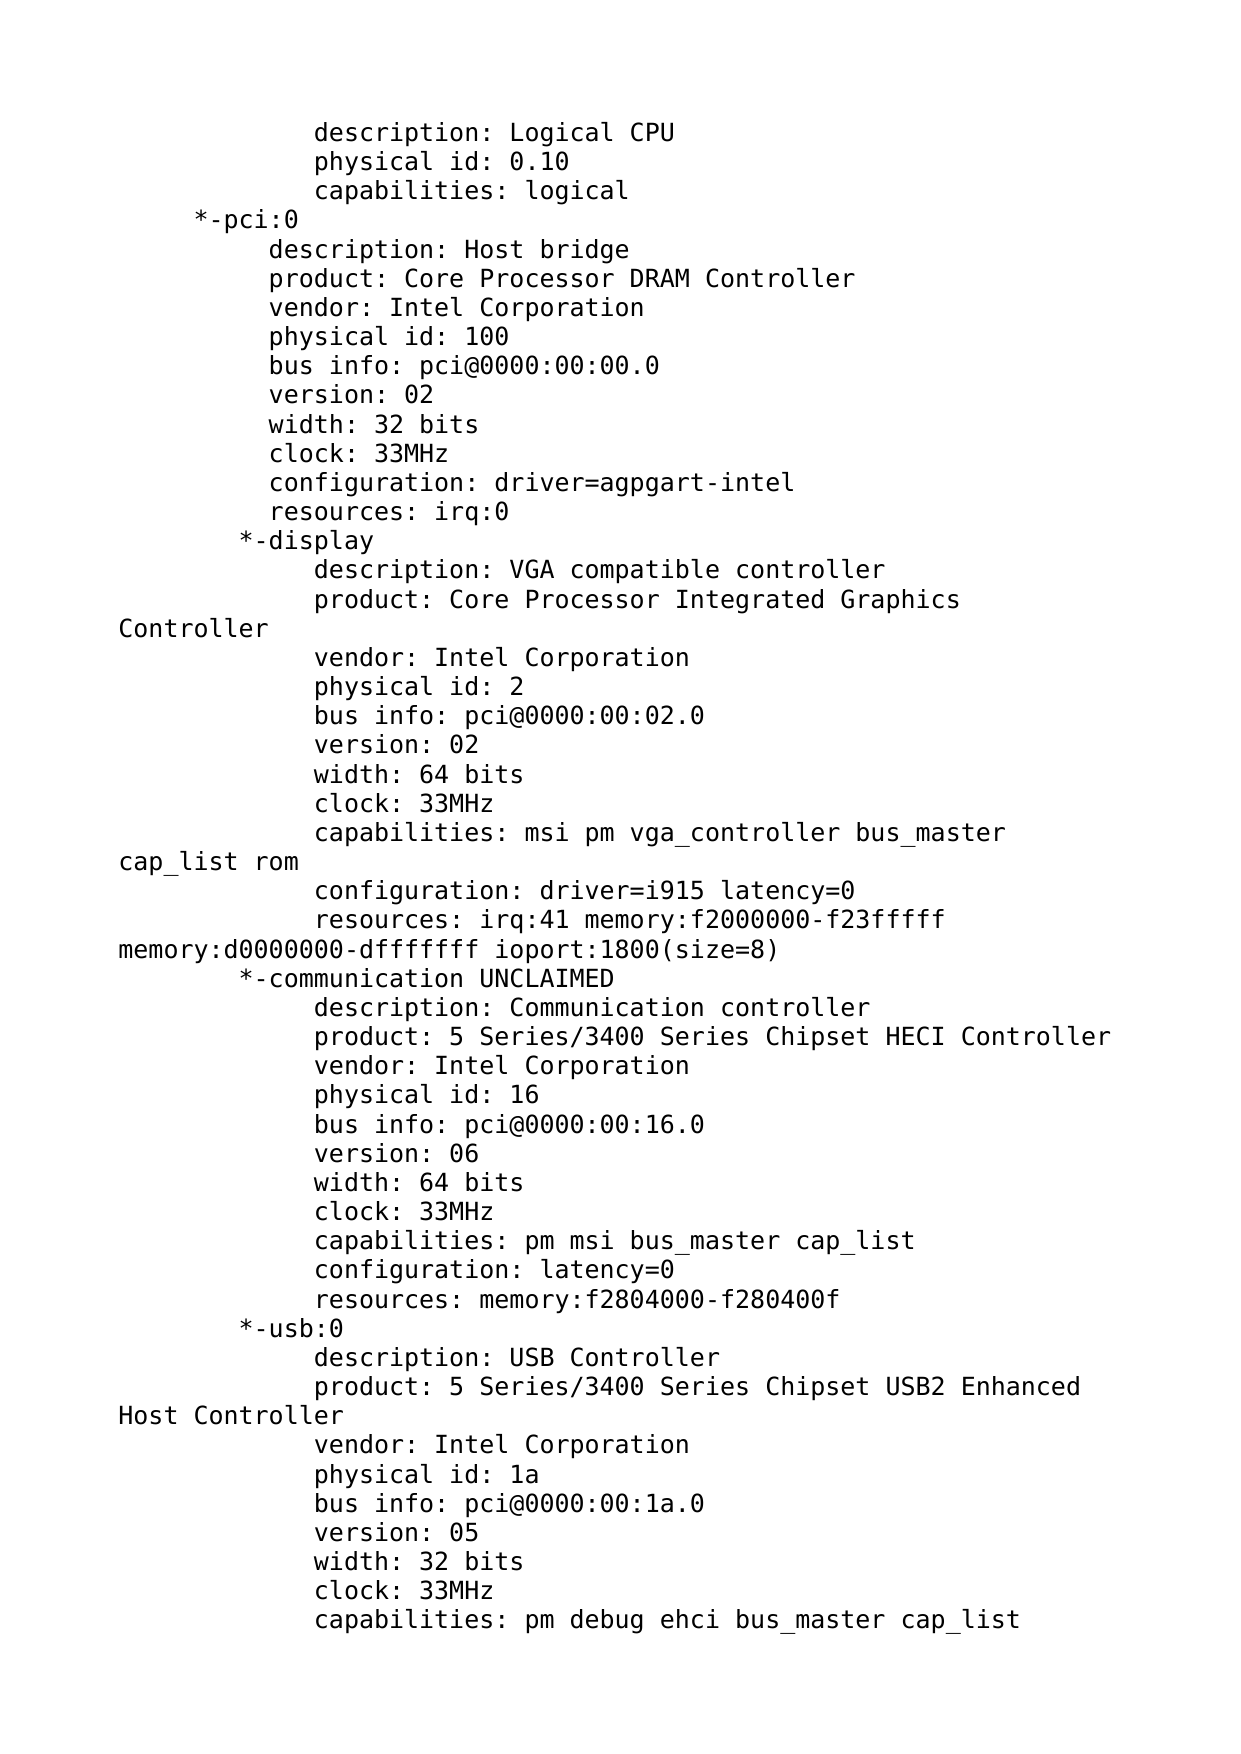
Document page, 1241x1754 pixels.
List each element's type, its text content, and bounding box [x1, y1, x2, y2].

text description: Logical CPU physical id: 0.10 capabilities: logical *-pci:0 description: Host bridge product: Core Processor DRAM Controller vendor: Intel Corporation physical id: 100 bus info: pci@0000:00:00.0 version: 02 width: 32 bits clock: 33MHz configuration: driver=agpgart-intel resources: irq:0 *-display description: VGA compatible controller product: Core Processor Integrated Graphics Controller vendor: Intel Corporation physical id: 2 bus info: pci@0000:00:02.0 version: 02 width: 64 bits clock: 33MHz capabilities: msi pm vga_controller bus_master cap_list rom configuration: driver=i915 latency=0 resources: irq:41 memory:f2000000-f23fffff memory:d0000000-dfffffff ioport:1800(size=8) *-communication UNCLAIMED description: Communication controller product: 5 Series/3400 Series Chipset HECI Controller vendor: Intel Corporation physical id: 16 bus info: pci@0000:00:16.0 version: 06 width: 64 bits clock: 33MHz capabilities: pm msi bus_master cap_list configuration: latency=0 resources: memory:f2804000-f280400f *-usb:0 description: USB Controller product: 5 Series/3400 Series Chipset USB2 Enhanced Host Controller vendor: Intel Corporation physical id: 1a bus info: pci@0000:00:1a.0 version: 05 width: 32 bits clock: 33MHz capabilities: pm debug ehci bus_master cap_list [118, 118, 1122, 1635]
